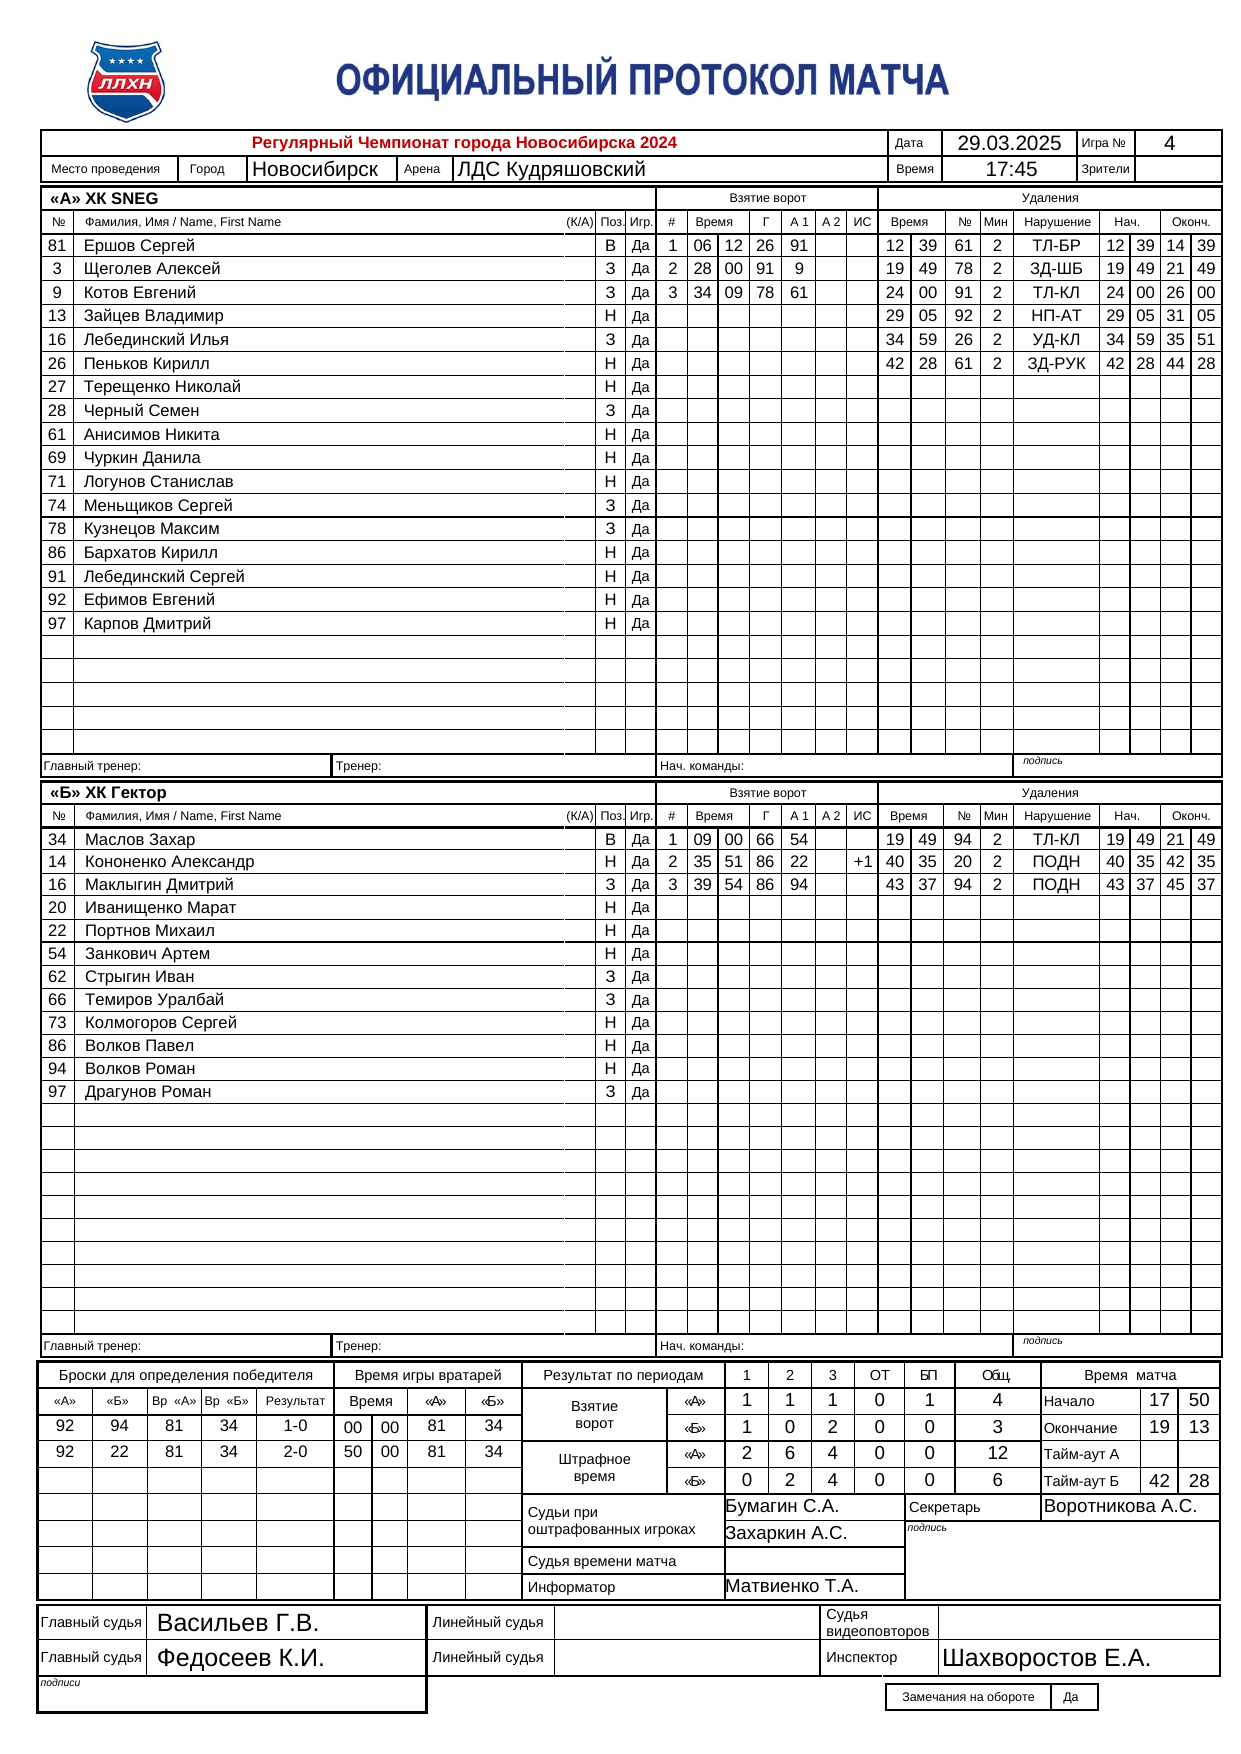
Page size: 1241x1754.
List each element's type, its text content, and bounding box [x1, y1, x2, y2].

table_cell Главный тренер: [42, 1335, 330, 1356]
table_cell 3 [42, 257, 73, 280]
table_cell [565, 1219, 595, 1241]
table_header 3 [812, 1363, 854, 1387]
table_cell Главный тренер: [42, 755, 330, 776]
table_cell [1161, 541, 1190, 564]
table_cell [981, 730, 1013, 753]
table_cell [1161, 1311, 1190, 1333]
table_cell [719, 1265, 749, 1287]
table_cell [1161, 518, 1190, 540]
table_cell Шахворостов Е.А. [939, 1640, 1219, 1675]
table_cell [847, 636, 877, 658]
table_cell Штрафное время [523, 1442, 666, 1493]
table_cell 49 [912, 257, 945, 280]
table_cell [1100, 1173, 1129, 1195]
table_cell [1192, 966, 1221, 987]
table_cell Н [596, 376, 625, 398]
table_cell [1192, 612, 1221, 634]
table_cell [782, 1242, 815, 1264]
table_cell [879, 1150, 910, 1172]
table_cell [981, 943, 1013, 964]
table_cell [565, 636, 595, 658]
table_cell [816, 829, 846, 849]
table_cell [1100, 588, 1129, 611]
table_cell [816, 281, 846, 303]
table_cell [944, 1311, 980, 1333]
table_cell [1192, 376, 1221, 398]
table_cell Да [626, 850, 655, 872]
table_cell [1192, 541, 1221, 564]
table_cell [75, 1311, 564, 1333]
table_cell 91 [782, 235, 815, 256]
table_cell Время [879, 805, 943, 826]
table_header 29.03.2025 [943, 131, 1076, 155]
table_cell [879, 446, 910, 469]
table_cell [565, 305, 595, 327]
table_cell 50 [335, 1441, 371, 1467]
table_cell [816, 305, 846, 327]
table_cell [782, 989, 815, 1011]
table_cell [946, 636, 980, 658]
table_cell Поз. [596, 211, 625, 233]
table_cell [657, 707, 687, 729]
table_cell [847, 874, 877, 895]
table_cell [565, 328, 595, 351]
table_cell [879, 565, 910, 587]
table_cell [879, 1288, 910, 1310]
table_cell [847, 281, 877, 303]
table_cell [750, 518, 781, 540]
table_cell [75, 1173, 564, 1195]
table_cell 94 [782, 874, 815, 895]
table_cell [626, 636, 655, 658]
table_cell [657, 1265, 687, 1287]
table_cell [42, 683, 73, 706]
table_cell 49 [1192, 829, 1221, 849]
table_cell 66 [750, 829, 781, 849]
table_cell [565, 896, 595, 918]
table_cell [782, 588, 815, 611]
table_cell [719, 920, 749, 941]
table_cell 2 [981, 257, 1013, 280]
table_cell 86 [750, 874, 781, 895]
table_cell [879, 1012, 910, 1033]
table_cell [688, 446, 717, 469]
table_cell Судьи при оштрафованных игроках [523, 1495, 724, 1546]
table_cell [1131, 1081, 1160, 1103]
table_cell [1161, 1127, 1190, 1149]
table_cell [1131, 470, 1160, 493]
table_cell Нач. команды: [657, 755, 1012, 776]
table_cell [1161, 1173, 1190, 1195]
table_cell [565, 1265, 595, 1287]
table_cell [257, 1494, 333, 1520]
table_cell 49 [1131, 829, 1160, 849]
table_cell З [596, 257, 625, 280]
table_cell [657, 1173, 687, 1195]
table_cell [879, 1311, 910, 1333]
table_cell [1192, 1219, 1221, 1241]
table_cell [879, 423, 910, 445]
table_cell [944, 1242, 980, 1264]
table_cell 81 [148, 1441, 201, 1467]
table_cell +1 [847, 850, 877, 872]
table_cell [657, 446, 687, 469]
table_cell 59 [1131, 328, 1160, 351]
table_cell Н [596, 305, 625, 327]
table_cell [1131, 518, 1160, 540]
table_cell № [42, 805, 74, 826]
table_cell [847, 989, 877, 1011]
table_cell [1100, 423, 1129, 445]
table_cell 34 [466, 1441, 521, 1467]
table_cell Начало [1042, 1389, 1140, 1413]
table_cell Мин [981, 805, 1013, 826]
table_cell Тренер: [333, 1335, 655, 1356]
table_cell Судья времени матча [523, 1548, 724, 1573]
table_cell [1100, 494, 1129, 516]
table_cell [93, 1547, 147, 1573]
table_cell Чуркин Данила [74, 446, 564, 469]
table_cell [373, 1468, 407, 1493]
table_cell [1192, 1196, 1221, 1218]
table_cell [555, 1606, 819, 1639]
table_cell [1100, 1242, 1129, 1264]
table_cell [912, 446, 945, 469]
table_cell 0 [905, 1415, 954, 1440]
table_cell [657, 1058, 687, 1079]
table_cell Время [889, 157, 941, 181]
table_cell [847, 966, 877, 987]
table_cell [565, 659, 595, 682]
table_cell [816, 1173, 846, 1195]
table_cell [626, 707, 655, 729]
table_cell 86 [42, 1035, 74, 1057]
table_cell ИС [847, 211, 877, 233]
table_cell [1100, 1012, 1129, 1033]
table_cell [879, 730, 910, 753]
table_cell Матвиенко Т.А. [726, 1575, 904, 1599]
table_cell [879, 920, 910, 941]
table_cell [1014, 1104, 1099, 1126]
table_cell [626, 1311, 655, 1333]
table_cell [596, 1127, 625, 1149]
table_cell 21 [1161, 257, 1190, 280]
table_cell [335, 1468, 371, 1493]
table_cell 78 [42, 518, 73, 540]
table_header БП [905, 1363, 954, 1387]
table_cell [1161, 470, 1190, 493]
table_cell [688, 1012, 717, 1033]
table_cell [626, 1288, 655, 1310]
table_cell 50 [1179, 1389, 1219, 1413]
table_cell 00 [912, 281, 945, 303]
table_cell «А» [39, 1389, 92, 1413]
table_cell НП-АТ [1014, 305, 1099, 327]
table_cell [1014, 896, 1099, 918]
table_cell [750, 1127, 781, 1149]
table_cell [1161, 1150, 1190, 1172]
table_cell [1131, 1127, 1160, 1149]
table_cell [847, 943, 877, 964]
table_cell [719, 1196, 749, 1218]
table_cell Васильев Г.В. [147, 1606, 425, 1639]
table_cell (К/А) [565, 211, 595, 233]
table_cell [816, 423, 846, 445]
table_cell 3 [657, 281, 687, 303]
table_cell [565, 352, 595, 374]
table_cell [879, 1058, 910, 1079]
table_cell [912, 989, 943, 1011]
table_cell [750, 1081, 781, 1103]
table_cell [1131, 494, 1160, 516]
table_cell [782, 896, 815, 918]
table_cell [466, 1547, 521, 1573]
table_cell 0 [855, 1415, 904, 1440]
table_cell [466, 1521, 521, 1546]
table_cell Логунов Станислав [74, 470, 564, 493]
table_cell [466, 1468, 521, 1493]
table_cell 94 [42, 1058, 74, 1079]
table_cell 2 [657, 257, 687, 280]
table_cell [719, 399, 749, 422]
table_cell [1014, 1311, 1099, 1333]
table_cell [1161, 707, 1190, 729]
table_cell [408, 1574, 465, 1599]
table_cell 39 [1131, 235, 1160, 256]
table_cell 35 [688, 850, 717, 872]
table_cell [816, 1058, 846, 1079]
table_cell 0 [855, 1442, 904, 1467]
table_cell [688, 730, 717, 753]
table_cell [912, 1081, 943, 1103]
table_cell 4 [812, 1442, 854, 1467]
table_cell Н [596, 1058, 625, 1079]
table_cell [1099, 1682, 1220, 1711]
table_cell А 1 [782, 211, 815, 233]
table_cell [565, 257, 595, 280]
table_cell [750, 1173, 781, 1195]
table_cell [688, 1196, 717, 1218]
table_cell [847, 257, 877, 280]
table_cell [42, 1219, 74, 1241]
table_cell [657, 1104, 687, 1126]
table_cell [879, 1219, 910, 1241]
table_cell [1192, 920, 1221, 941]
table_cell [750, 588, 781, 611]
table_cell 14 [42, 850, 74, 872]
table_cell [816, 399, 846, 422]
table_cell 9 [42, 281, 73, 303]
table_cell [912, 1104, 943, 1126]
table_cell [912, 1196, 943, 1218]
table_cell 37 [1131, 874, 1160, 895]
table_cell [1192, 494, 1221, 516]
table_cell [750, 1288, 781, 1310]
table_cell [946, 470, 980, 493]
table_cell [688, 470, 717, 493]
table_cell [719, 683, 749, 706]
table_cell 94 [944, 874, 980, 895]
table_cell [657, 305, 687, 327]
table_header Время матча [1042, 1363, 1219, 1387]
table_cell 28 [1192, 352, 1221, 374]
table_cell [816, 707, 846, 729]
table_cell [42, 730, 73, 753]
table_cell Н [596, 896, 625, 918]
table_cell [782, 966, 815, 987]
table_cell [1014, 659, 1099, 682]
table_cell [688, 541, 717, 564]
table_cell [1192, 588, 1221, 611]
table_cell 26 [750, 235, 781, 256]
table_cell [750, 1219, 781, 1241]
table_cell [912, 1311, 943, 1333]
table_cell [782, 1311, 815, 1333]
table_cell [565, 1311, 595, 1333]
table_cell [944, 1150, 980, 1172]
table_cell Федосеев К.И. [147, 1640, 425, 1675]
table_cell [1100, 1265, 1129, 1287]
table_cell [981, 659, 1013, 682]
table_cell [1014, 446, 1099, 469]
table_cell Г [750, 805, 781, 826]
table_cell [847, 1012, 877, 1033]
table_cell [1100, 399, 1129, 422]
table_cell [596, 1150, 625, 1172]
table_cell [879, 541, 910, 564]
table_cell 39 [688, 874, 717, 895]
table_cell [596, 1242, 625, 1264]
table_cell 74 [42, 494, 73, 516]
picture [5, 28, 1179, 129]
table_cell [1192, 707, 1221, 729]
table_cell Тренер: [333, 755, 655, 776]
table_cell 4 [956, 1389, 1040, 1413]
table_cell [912, 707, 945, 729]
table_cell «А» [668, 1442, 724, 1467]
table_cell [782, 1104, 815, 1126]
table_cell [847, 376, 877, 398]
table_cell 13 [1179, 1415, 1219, 1440]
table_cell [879, 399, 910, 422]
table_cell Да [626, 588, 655, 611]
table_cell 20 [42, 896, 74, 918]
table_cell [1192, 1058, 1221, 1079]
table_cell 73 [42, 1012, 74, 1033]
table_cell Щеголев Алексей [74, 257, 564, 280]
table_cell [782, 328, 815, 351]
table_cell 2 [981, 328, 1013, 351]
table_cell [1014, 943, 1099, 964]
table_cell [1131, 659, 1160, 682]
table_cell [847, 1219, 877, 1241]
table_cell [1014, 683, 1099, 706]
table_cell [1192, 1104, 1221, 1126]
table_cell [74, 659, 564, 682]
table_cell 71 [42, 470, 73, 493]
table_cell [944, 1265, 980, 1287]
table_cell [879, 636, 910, 658]
table_cell [148, 1547, 201, 1573]
table_cell [816, 518, 846, 540]
table_cell 37 [912, 874, 943, 895]
table_cell [750, 896, 781, 918]
table_cell [912, 683, 945, 706]
table_cell 54 [42, 943, 74, 964]
table_cell Линейный судья [428, 1640, 554, 1675]
table_cell [1192, 446, 1221, 469]
table_cell 86 [750, 850, 781, 872]
table_cell [879, 470, 910, 493]
table_cell [879, 1173, 910, 1195]
table_cell [688, 1265, 717, 1287]
table_cell 51 [719, 850, 749, 872]
table_cell [565, 494, 595, 516]
table_cell [816, 1242, 846, 1264]
table_cell Результат [257, 1389, 333, 1413]
table_cell [1161, 989, 1190, 1011]
table_cell [1131, 446, 1160, 469]
table_cell Оконч. [1161, 805, 1221, 826]
table_cell 29 [879, 305, 910, 327]
table_cell [719, 730, 749, 753]
table_cell [688, 518, 717, 540]
table_cell [912, 659, 945, 682]
table_cell [596, 683, 625, 706]
table_cell [946, 446, 980, 469]
table_cell [944, 1196, 980, 1218]
table_cell [657, 1311, 687, 1333]
table_cell Взятие ворот [523, 1389, 666, 1440]
table_cell [1014, 565, 1099, 587]
table_cell [782, 1196, 815, 1218]
table_cell [1161, 920, 1190, 941]
table_cell [657, 399, 687, 422]
table_header 2 [769, 1363, 811, 1387]
table_cell [1192, 518, 1221, 540]
table_cell [408, 1521, 465, 1546]
table_cell 28 [42, 399, 73, 422]
table_cell [688, 494, 717, 516]
table_cell Да [626, 328, 655, 351]
table_cell [879, 943, 910, 964]
table_cell [782, 1035, 815, 1057]
table_cell [981, 1012, 1013, 1033]
table_cell 61 [782, 281, 815, 303]
table_cell [39, 1574, 92, 1599]
table_cell [555, 1640, 819, 1675]
table_cell [946, 730, 980, 753]
table_cell [879, 966, 910, 987]
table_cell 49 [912, 829, 943, 849]
table_cell [879, 1081, 910, 1103]
table_cell [565, 920, 595, 941]
table_cell [719, 446, 749, 469]
table_cell Портнов Михаил [75, 920, 564, 941]
table_cell Да [626, 1012, 655, 1033]
table_cell [912, 1012, 943, 1033]
table_cell Главный судья [39, 1606, 146, 1639]
table_cell [750, 683, 781, 706]
table_cell Тайм-аут Б [1042, 1468, 1140, 1493]
table_cell Н [596, 1035, 625, 1057]
table_cell [596, 636, 625, 658]
table_cell 12 [956, 1442, 1040, 1467]
table_cell [879, 1242, 910, 1264]
table_cell Секретарь [906, 1495, 1040, 1520]
table_cell # [657, 211, 687, 233]
table_cell [879, 1127, 910, 1149]
table_cell Линейный судья [428, 1606, 554, 1639]
table_cell [847, 1104, 877, 1126]
table_cell [782, 659, 815, 682]
table_cell [565, 446, 595, 469]
table_cell [1014, 1035, 1099, 1057]
table_cell 42 [879, 352, 910, 374]
table_cell [879, 1035, 910, 1057]
table_cell [879, 896, 910, 918]
table_cell [981, 1242, 1013, 1264]
table_cell Да [626, 305, 655, 327]
table_cell [74, 707, 564, 729]
table_cell 1-0 [257, 1416, 333, 1440]
table_cell [981, 1081, 1013, 1103]
table_cell [688, 943, 717, 964]
table_cell 2 [981, 829, 1013, 849]
table_header Время игры вратарей [335, 1363, 521, 1387]
table_cell [782, 612, 815, 634]
table_cell [688, 565, 717, 587]
table_cell [816, 1150, 846, 1172]
table_cell [946, 541, 980, 564]
table_cell Да [626, 423, 655, 445]
table_cell [657, 943, 687, 964]
table_cell [688, 1081, 717, 1103]
table_cell 2-0 [257, 1441, 333, 1467]
table_cell Да [626, 494, 655, 516]
table_cell [1014, 518, 1099, 540]
table_cell 6 [956, 1468, 1040, 1493]
table_cell [565, 399, 595, 422]
table_cell [93, 1574, 147, 1599]
table_cell [688, 896, 717, 918]
table_cell [1192, 399, 1221, 422]
table_cell 2 [769, 1468, 811, 1493]
table_cell [1161, 1058, 1190, 1079]
table_cell 12 [719, 235, 749, 256]
table_cell [1192, 730, 1221, 753]
table_cell Н [596, 423, 625, 445]
table_cell [1131, 1219, 1160, 1241]
table_cell 2 [981, 305, 1013, 327]
table_cell [816, 1127, 846, 1149]
table_cell Да [626, 235, 655, 256]
table_cell [912, 636, 945, 658]
table_cell Волков Роман [75, 1058, 564, 1079]
table_cell 81 [408, 1416, 465, 1440]
table_cell [75, 1219, 564, 1241]
table_cell Главный судья [39, 1640, 146, 1675]
table_cell Поз. [596, 805, 625, 826]
table_cell ТЛ-КЛ [1014, 829, 1099, 849]
table_cell [981, 423, 1013, 445]
table_cell 62 [42, 966, 74, 987]
table_cell [1100, 920, 1129, 941]
table_cell [847, 1288, 877, 1310]
table_cell [944, 989, 980, 1011]
table_cell Фамилия, Имя / Name, First Name [75, 805, 565, 826]
table_cell 94 [93, 1416, 147, 1440]
table_cell [688, 1311, 717, 1333]
table_cell [42, 1104, 74, 1126]
table_cell [202, 1574, 256, 1599]
table_cell [912, 494, 945, 516]
table_cell [816, 730, 846, 753]
table_cell № [944, 805, 980, 826]
table_cell [74, 636, 564, 658]
table_cell [75, 1104, 564, 1126]
table_cell [1014, 1081, 1099, 1103]
table_cell [944, 1104, 980, 1126]
table_cell [912, 920, 943, 941]
table_cell [1161, 1288, 1190, 1310]
table_cell [1161, 1012, 1190, 1033]
table_cell [912, 1288, 943, 1310]
table_header ОТ [855, 1363, 904, 1387]
table_cell [1131, 707, 1160, 729]
table_cell Н [596, 588, 625, 611]
table_cell [1161, 612, 1190, 634]
table_cell [565, 966, 595, 987]
table_cell [816, 874, 846, 895]
table_cell [626, 1242, 655, 1264]
table_cell [1192, 1173, 1221, 1195]
table_cell [847, 565, 877, 587]
table_cell Да [626, 399, 655, 422]
table_cell 00 [373, 1416, 407, 1440]
table_cell 66 [42, 989, 74, 1011]
table_cell [912, 588, 945, 611]
table_cell [879, 494, 910, 516]
table_cell [1014, 612, 1099, 634]
table_cell З [596, 518, 625, 540]
table_cell [981, 636, 1013, 658]
table_cell [782, 518, 815, 540]
table_cell [719, 989, 749, 1011]
table_cell Н [596, 850, 625, 872]
table_cell «А» [668, 1389, 724, 1413]
table_cell [750, 1035, 781, 1057]
table_cell [981, 1196, 1013, 1218]
table_cell [847, 423, 877, 445]
table_cell [782, 541, 815, 564]
table_cell 97 [42, 1081, 74, 1103]
table_cell [719, 1242, 749, 1264]
table_cell Да [626, 541, 655, 564]
table_cell [626, 1127, 655, 1149]
table_cell [1014, 1058, 1099, 1079]
table_cell Да [626, 896, 655, 918]
table_cell 14 [1161, 235, 1190, 256]
table_cell Бумагин С.А. [726, 1495, 904, 1520]
table_cell Н [596, 612, 625, 634]
table_cell [879, 989, 910, 1011]
table_cell [719, 612, 749, 634]
table_cell [1161, 1219, 1190, 1241]
table_cell [657, 1035, 687, 1057]
table_cell Кузнецов Максим [74, 518, 564, 540]
table_cell [1014, 1219, 1099, 1241]
table_cell [75, 1288, 564, 1310]
table_cell [912, 399, 945, 422]
table_cell 92 [39, 1441, 92, 1467]
table_cell [946, 588, 980, 611]
table_cell [944, 920, 980, 941]
table_cell [688, 588, 717, 611]
table_cell # [657, 805, 687, 826]
table_cell [1131, 1288, 1160, 1310]
table_cell [847, 588, 877, 611]
table_cell [335, 1494, 371, 1520]
table_cell 05 [1192, 305, 1221, 327]
table_cell [847, 235, 877, 256]
table_cell [847, 1173, 877, 1195]
table_cell [981, 446, 1013, 469]
table_cell [42, 1196, 74, 1218]
table_cell З [596, 328, 625, 351]
table_cell [719, 1081, 749, 1103]
table_cell Время [335, 1389, 407, 1413]
table_cell подпись [1014, 1335, 1221, 1356]
table_cell Да [626, 446, 655, 469]
table_cell [750, 446, 781, 469]
table_cell [1014, 730, 1099, 753]
table_cell Лебединский Илья [74, 328, 564, 351]
table_cell [1100, 683, 1129, 706]
table_cell [816, 376, 846, 398]
table_cell 4 [812, 1468, 854, 1493]
table_cell [944, 1058, 980, 1079]
table_cell [1161, 376, 1190, 398]
table_cell [373, 1494, 407, 1520]
table_cell 20 [944, 850, 980, 872]
table_cell [1161, 588, 1190, 611]
table_cell [335, 1547, 371, 1573]
table_cell [1014, 1173, 1099, 1195]
table_cell [750, 352, 781, 374]
table_cell 05 [912, 305, 945, 327]
table_cell [657, 376, 687, 398]
table_header 1 [726, 1363, 768, 1387]
table_header Замечания на обороте [887, 1685, 1050, 1709]
table_cell [565, 1150, 595, 1172]
table_cell [1192, 470, 1221, 493]
table_cell [688, 352, 717, 374]
table_cell Новосибирск [248, 157, 396, 181]
table_header Взятие ворот [657, 188, 877, 209]
table_cell [1014, 1242, 1099, 1264]
table_cell [1192, 1288, 1221, 1310]
table_cell [1014, 707, 1099, 729]
table_cell [782, 1265, 815, 1287]
table_cell [750, 730, 781, 753]
table_cell [782, 1219, 815, 1241]
table_cell [719, 518, 749, 540]
table_cell [981, 470, 1013, 493]
table_cell [1100, 989, 1129, 1011]
table_header Броски для определения победителя [39, 1363, 333, 1387]
table_cell [657, 1127, 687, 1149]
table_cell [565, 612, 595, 634]
table_cell [944, 1127, 980, 1149]
table_cell [1161, 1196, 1190, 1218]
table_cell [782, 1058, 815, 1079]
table_cell Нарушение [1014, 211, 1099, 233]
table_cell [912, 896, 943, 918]
table_cell [39, 1521, 92, 1546]
table_cell 51 [1192, 328, 1221, 351]
table_cell [981, 588, 1013, 611]
table_cell 2 [981, 352, 1013, 374]
table_cell Лебединский Сергей [74, 565, 564, 587]
table_cell [565, 1058, 595, 1079]
table_cell [42, 1173, 74, 1195]
table_cell [981, 1265, 1013, 1287]
table_cell [912, 518, 945, 540]
table_cell [565, 376, 595, 398]
table_cell [466, 1574, 521, 1599]
table_cell Да [626, 565, 655, 587]
table_cell [1131, 1035, 1160, 1057]
table_cell [1131, 730, 1160, 753]
table_cell Оконч. [1161, 211, 1221, 233]
table_cell Игр. [626, 211, 655, 233]
table_cell [847, 1242, 877, 1264]
table_cell [782, 920, 815, 941]
table_cell [408, 1547, 465, 1573]
table_cell [912, 1035, 943, 1057]
table_cell [596, 1311, 625, 1333]
table_cell [944, 1081, 980, 1103]
table_cell [1100, 707, 1129, 729]
table_cell [565, 1081, 595, 1103]
table_cell [42, 659, 73, 682]
table_cell [626, 1219, 655, 1241]
table_cell [75, 1150, 564, 1172]
table_cell 2 [981, 281, 1013, 303]
table_cell [719, 376, 749, 398]
table_cell Да [626, 874, 655, 895]
table_cell [1131, 565, 1160, 587]
table_cell [1100, 376, 1129, 398]
table_cell [912, 966, 943, 987]
table_cell [1100, 730, 1129, 753]
table_cell [1161, 943, 1190, 964]
table_cell [202, 1494, 256, 1520]
table_cell [912, 541, 945, 564]
table_cell [912, 1150, 943, 1172]
table_cell 69 [42, 446, 73, 469]
table_cell 2 [657, 850, 687, 872]
table_cell [981, 1173, 1013, 1195]
table_cell [847, 305, 877, 327]
table_cell Зайцев Владимир [74, 305, 564, 327]
table_cell [1014, 494, 1099, 516]
table_cell [879, 707, 910, 729]
table_cell 49 [1131, 257, 1160, 280]
table_cell [946, 494, 980, 516]
table_cell [657, 966, 687, 987]
table_cell [1100, 1058, 1129, 1079]
table_cell [981, 518, 1013, 540]
table_header Удаления [879, 783, 1221, 803]
table_cell [847, 518, 877, 540]
table_cell [719, 423, 749, 445]
table_cell Н [596, 1012, 625, 1033]
table_cell [750, 612, 781, 634]
table_cell 2 [981, 235, 1013, 256]
table_cell 06 [688, 235, 717, 256]
table_cell [816, 446, 846, 469]
table_cell [719, 659, 749, 682]
table_cell [981, 1288, 1013, 1310]
table_cell [408, 1494, 465, 1520]
table_cell 00 [719, 829, 749, 849]
table_cell [1192, 1012, 1221, 1033]
table_cell [879, 683, 910, 706]
table_cell [879, 659, 910, 682]
table_cell Ершов Сергей [74, 235, 564, 256]
table_cell Да [626, 376, 655, 398]
table_cell [912, 1242, 943, 1264]
table_header Да [1052, 1685, 1097, 1709]
table_cell [1014, 399, 1099, 422]
table_cell [657, 565, 687, 587]
table_cell [847, 494, 877, 516]
table_cell 0 [726, 1468, 768, 1493]
table_cell Темиров Уралбай [75, 989, 564, 1011]
table_cell [750, 1104, 781, 1126]
table_cell 0 [769, 1415, 811, 1440]
table_cell 35 [1161, 328, 1190, 351]
table_cell [688, 423, 717, 445]
table_cell [1014, 966, 1099, 987]
table_cell [847, 1196, 877, 1218]
table_cell [565, 565, 595, 587]
table_cell [719, 1127, 749, 1149]
table_cell 13 [42, 305, 73, 327]
table_cell [981, 1219, 1013, 1241]
table_cell [596, 659, 625, 682]
table_cell [1014, 588, 1099, 611]
table_cell № [42, 211, 73, 233]
table_cell [719, 328, 749, 351]
table_cell Стрыгин Иван [75, 966, 564, 987]
table_cell 16 [42, 328, 73, 351]
table_cell [1131, 1012, 1160, 1033]
table_cell [565, 989, 595, 1011]
table_cell Колмогоров Сергей [75, 1012, 564, 1033]
table_cell 39 [1192, 235, 1221, 256]
table_cell Зрители [1078, 157, 1134, 181]
table_cell [750, 1265, 781, 1287]
table_cell [847, 829, 877, 849]
table_cell 1 [905, 1389, 954, 1413]
table_cell [816, 1035, 846, 1057]
table_cell [657, 683, 687, 706]
table_cell [93, 1494, 147, 1520]
table_cell [1100, 446, 1129, 469]
table_cell З [596, 494, 625, 516]
table_cell [816, 541, 846, 564]
table_header Удаления [879, 188, 1221, 209]
table_cell [1161, 565, 1190, 587]
table_cell [1014, 636, 1099, 658]
table_cell [565, 518, 595, 540]
table_cell [1014, 1288, 1099, 1310]
table_cell [335, 1521, 371, 1546]
table_cell [1131, 1196, 1160, 1218]
table_header Общ. [956, 1363, 1040, 1387]
table_cell Котов Евгений [74, 281, 564, 303]
table_cell [719, 1012, 749, 1033]
table_cell Н [596, 446, 625, 469]
table_cell [688, 1150, 717, 1172]
table_cell [657, 636, 687, 658]
table_cell [1161, 683, 1190, 706]
table_cell [816, 612, 846, 634]
table_cell 42 [1100, 352, 1129, 374]
table_cell Нач. [1100, 211, 1160, 233]
table_cell Маклыгин Дмитрий [75, 874, 564, 895]
table_cell [565, 829, 595, 849]
table_cell [847, 352, 877, 374]
table_cell [257, 1468, 333, 1493]
table_cell [782, 1127, 815, 1149]
table_cell [42, 1311, 74, 1333]
table_header Результат по периодам [523, 1363, 724, 1387]
table_cell [1100, 1219, 1129, 1241]
table_cell УД-КЛ [1014, 328, 1099, 351]
table_cell 21 [1161, 829, 1190, 849]
table_cell [981, 966, 1013, 987]
table_cell [750, 541, 781, 564]
table_cell Нарушение [1014, 805, 1099, 826]
table_cell [816, 850, 846, 872]
table_cell [944, 966, 980, 987]
table_cell 34 [466, 1416, 521, 1440]
table_cell 91 [42, 565, 73, 587]
table_cell [816, 257, 846, 280]
table_cell 34 [1100, 328, 1129, 351]
table_cell 34 [879, 328, 910, 351]
table_cell [373, 1574, 407, 1599]
table_cell [688, 1173, 717, 1195]
table_cell [657, 1242, 687, 1264]
table_cell [428, 1677, 882, 1711]
table_cell 22 [782, 850, 815, 872]
table_cell [719, 1150, 749, 1172]
table_cell [981, 612, 1013, 634]
table_header Дата [889, 131, 941, 155]
table_cell 34 [688, 281, 717, 303]
table_cell 00 [719, 257, 749, 280]
table_cell Да [626, 920, 655, 941]
table_cell [847, 1035, 877, 1057]
table_cell [202, 1547, 256, 1573]
table_header 4 [1136, 131, 1221, 155]
table_cell 44 [1161, 352, 1190, 374]
table_cell [719, 588, 749, 611]
table_cell [1161, 730, 1190, 753]
table_cell [596, 1288, 625, 1310]
table_cell [1100, 1311, 1129, 1333]
table_cell [944, 1035, 980, 1057]
table_cell [1192, 1265, 1221, 1287]
table_cell [1100, 1104, 1129, 1126]
table_cell [782, 636, 815, 658]
table_cell Да [626, 352, 655, 374]
table_cell 49 [1192, 257, 1221, 280]
table_cell 2 [726, 1442, 768, 1467]
table_cell [565, 1012, 595, 1033]
table_cell [1192, 659, 1221, 682]
table_cell Вр «А» [148, 1389, 201, 1413]
table_cell [335, 1574, 371, 1599]
table_cell Время [688, 805, 749, 826]
table_cell [719, 1173, 749, 1195]
table_cell [719, 1288, 749, 1310]
table_cell [1014, 1265, 1099, 1287]
table_cell [42, 1265, 74, 1287]
table_cell Да [626, 281, 655, 303]
table_cell [1014, 376, 1099, 398]
table_cell [1131, 683, 1160, 706]
table_cell 12 [1100, 235, 1129, 256]
table_cell [944, 1288, 980, 1310]
table_cell [1131, 588, 1160, 611]
table_cell 00 [373, 1441, 407, 1467]
table_cell 31 [1161, 305, 1190, 327]
table_cell [946, 423, 980, 445]
table_cell [879, 1196, 910, 1218]
table_cell [42, 1150, 74, 1172]
table_cell 34 [202, 1441, 256, 1467]
table_cell Да [626, 1058, 655, 1079]
table_cell [782, 1173, 815, 1195]
table_cell [719, 1219, 749, 1241]
table_cell [688, 707, 717, 729]
table_cell [816, 636, 846, 658]
table_cell [912, 470, 945, 493]
table_cell [944, 1219, 980, 1241]
table_cell Да [626, 966, 655, 987]
table_cell З [596, 966, 625, 987]
table_cell [1192, 1150, 1221, 1172]
table_cell [688, 1035, 717, 1057]
table_cell [93, 1468, 147, 1493]
table_cell [912, 1265, 943, 1287]
table_cell 22 [42, 920, 74, 941]
table_cell [782, 494, 815, 516]
table_cell [750, 328, 781, 351]
table_cell [879, 518, 910, 540]
table_cell [626, 1265, 655, 1287]
table_cell [719, 707, 749, 729]
table_cell [688, 1104, 717, 1126]
table_cell ЗД-РУК [1014, 352, 1099, 374]
table_cell [596, 1265, 625, 1287]
table_cell Вр «Б» [202, 1389, 256, 1413]
table_cell 59 [912, 328, 945, 351]
table_cell 40 [879, 850, 910, 872]
table_cell 17:45 [943, 157, 1076, 181]
table_cell [657, 730, 687, 753]
table_cell [688, 683, 717, 706]
table_cell [565, 683, 595, 706]
table_cell [944, 1012, 980, 1033]
table_cell 34 [202, 1416, 256, 1440]
table_cell [1131, 1058, 1160, 1079]
table_cell [626, 1173, 655, 1195]
table_cell [782, 683, 815, 706]
table_cell [626, 730, 655, 753]
table_cell [782, 730, 815, 753]
table_cell [816, 494, 846, 516]
table_cell 28 [1179, 1468, 1219, 1493]
table_cell [688, 328, 717, 351]
table_cell [981, 683, 1013, 706]
table_cell [688, 920, 717, 941]
table_cell [1014, 1127, 1099, 1149]
table_cell 35 [1131, 850, 1160, 872]
table_cell 91 [750, 257, 781, 280]
table_cell [565, 423, 595, 445]
table_header «А» ХК SNEG [42, 188, 655, 209]
table_cell Анисимов Никита [74, 423, 564, 445]
table_cell 97 [42, 612, 73, 634]
table_cell Н [596, 920, 625, 941]
table_cell 26 [946, 328, 980, 351]
table_cell [912, 376, 945, 398]
table_cell «Б» [668, 1468, 724, 1493]
table_cell [912, 943, 943, 964]
table_cell подпись [906, 1522, 1219, 1599]
table_cell [565, 281, 595, 303]
table_cell [847, 612, 877, 634]
table_cell Г [750, 211, 781, 233]
table_cell «Б » [466, 1389, 521, 1413]
table_cell [719, 1058, 749, 1079]
table_cell [93, 1521, 147, 1546]
table_cell [1100, 565, 1129, 587]
table_cell [565, 588, 595, 611]
table_cell Н [596, 541, 625, 564]
table_cell [879, 376, 910, 398]
table_cell [1014, 920, 1099, 941]
table_cell 35 [1192, 850, 1221, 872]
table_cell Тайм-аут А [1042, 1441, 1140, 1467]
table_cell 61 [946, 235, 980, 256]
table_cell [1100, 1081, 1129, 1103]
table_cell [883, 1677, 1220, 1681]
table_cell Иванищенко Марат [75, 896, 564, 918]
table_cell А 2 [816, 805, 846, 826]
table_cell [1014, 470, 1099, 493]
table_cell [981, 1035, 1013, 1057]
table_cell [1161, 1242, 1190, 1264]
table_cell 92 [42, 588, 73, 611]
table_cell 78 [750, 281, 781, 303]
table_cell 81 [148, 1416, 201, 1440]
table_cell [816, 659, 846, 682]
table_cell [1131, 1150, 1160, 1172]
table_cell [944, 896, 980, 918]
table_cell [565, 1288, 595, 1310]
table_cell [1192, 636, 1221, 658]
table_cell [657, 896, 687, 918]
table_cell [75, 1242, 564, 1264]
table_cell [1192, 989, 1221, 1011]
table_cell [946, 518, 980, 540]
table_cell Черный Семен [74, 399, 564, 422]
table_cell № [946, 211, 980, 233]
table_cell 43 [1100, 874, 1129, 895]
table_cell [565, 1173, 595, 1195]
table_cell [466, 1494, 521, 1520]
table_cell Окончание [1042, 1415, 1140, 1440]
table_cell Да [626, 518, 655, 540]
table_cell [657, 989, 687, 1011]
table_cell [657, 470, 687, 493]
table_cell [816, 588, 846, 611]
table_cell 19 [1141, 1415, 1177, 1440]
table_cell [1192, 1127, 1221, 1149]
table_cell [688, 966, 717, 987]
table_cell [565, 1104, 595, 1126]
table_cell [1131, 920, 1160, 941]
table_cell [847, 470, 877, 493]
table_cell [816, 1012, 846, 1033]
table_cell [596, 1196, 625, 1218]
table_cell [847, 328, 877, 351]
table_cell [688, 1127, 717, 1149]
table_cell ЛДС Кудряшовский [454, 157, 887, 181]
table_cell 0 [855, 1389, 904, 1413]
table_cell [912, 423, 945, 445]
table_cell [657, 588, 687, 611]
table_cell [1131, 376, 1160, 398]
table_cell Мин [981, 211, 1013, 233]
table_cell [1161, 659, 1190, 682]
table_cell [750, 636, 781, 658]
table_cell [596, 1104, 625, 1126]
table_cell [946, 707, 980, 729]
table_cell [1100, 659, 1129, 682]
table_cell 92 [39, 1416, 92, 1440]
table_cell [257, 1547, 333, 1573]
table_cell [847, 1311, 877, 1333]
table_cell З [596, 989, 625, 1011]
table_cell Терещенко Николай [74, 376, 564, 398]
table_cell [847, 683, 877, 706]
table_cell Воротникова А.С. [1042, 1495, 1219, 1520]
table_cell 00 [1131, 281, 1160, 303]
table_cell 16 [42, 874, 74, 895]
table_cell [981, 1150, 1013, 1172]
table_cell 1 [812, 1389, 854, 1413]
table_cell [816, 989, 846, 1011]
table_cell 86 [42, 541, 73, 564]
table_cell 54 [719, 874, 749, 895]
table_cell [816, 966, 846, 987]
table_cell [657, 612, 687, 634]
table_cell [1192, 423, 1221, 445]
table_cell [1192, 896, 1221, 918]
table_cell Карпов Дмитрий [74, 612, 564, 634]
table_cell [657, 518, 687, 540]
table_cell [1100, 470, 1129, 493]
table_cell [202, 1468, 256, 1493]
table_cell [782, 470, 815, 493]
table_cell 19 [879, 257, 910, 280]
table_cell [202, 1521, 256, 1546]
table_cell [750, 1242, 781, 1264]
table_cell [816, 235, 846, 256]
table_cell [816, 1081, 846, 1103]
table_cell [688, 305, 717, 327]
table_cell [981, 707, 1013, 729]
table_cell 19 [1100, 257, 1129, 280]
table_cell [750, 659, 781, 682]
table_cell 2 [981, 874, 1013, 895]
table_cell Город [179, 157, 246, 181]
table_cell [565, 541, 595, 564]
table_cell Н [596, 943, 625, 964]
table_cell [719, 966, 749, 987]
table_cell [1100, 1035, 1129, 1057]
table_cell [939, 1606, 1219, 1639]
table_cell 1 [726, 1389, 768, 1413]
table_cell Н [596, 565, 625, 587]
table_cell Занкович Артем [75, 943, 564, 964]
table_cell [565, 707, 595, 729]
table_cell А 1 [782, 805, 815, 826]
table_cell [565, 235, 595, 256]
table_cell [1131, 423, 1160, 445]
table_cell [657, 1150, 687, 1172]
table_cell [719, 352, 749, 374]
table_cell 6 [769, 1442, 811, 1467]
table_cell [1014, 423, 1099, 445]
table_cell [626, 683, 655, 706]
table_cell [946, 399, 980, 422]
table_cell 3 [657, 874, 687, 895]
table_cell [39, 1468, 92, 1493]
table_cell [981, 399, 1013, 422]
table_cell [912, 730, 945, 753]
table_cell [750, 1058, 781, 1079]
table_cell 26 [1161, 281, 1190, 303]
table_cell [657, 423, 687, 445]
table_header Игра № [1078, 131, 1134, 155]
table_cell Время [879, 211, 945, 233]
table_cell Нач. команды: [657, 1335, 1012, 1356]
table_cell [565, 1196, 595, 1218]
table_cell [1131, 612, 1160, 634]
table_cell ТЛ-КЛ [1014, 281, 1099, 303]
table_cell [1100, 612, 1129, 634]
table_cell [1161, 1035, 1190, 1057]
table_cell [1192, 943, 1221, 964]
table_cell ТЛ-БР [1014, 235, 1099, 256]
table_cell [816, 943, 846, 964]
table_cell [981, 1311, 1013, 1333]
table_cell [782, 943, 815, 964]
table_cell [719, 1035, 749, 1057]
table_cell [750, 966, 781, 987]
table_cell [816, 1288, 846, 1310]
table_cell [1131, 1173, 1160, 1195]
table_cell [1014, 541, 1099, 564]
table_cell [847, 541, 877, 564]
table_cell [1161, 1265, 1190, 1287]
table_cell [657, 352, 687, 374]
table_cell [1161, 423, 1190, 445]
table_cell [981, 920, 1013, 941]
table_cell [1100, 1288, 1129, 1310]
table_cell [981, 1058, 1013, 1079]
table_cell [373, 1547, 407, 1573]
table_cell [719, 305, 749, 327]
table_cell 9 [782, 257, 815, 280]
table_cell 24 [1100, 281, 1129, 303]
table_cell [565, 730, 595, 753]
table_cell [1100, 966, 1129, 987]
table_cell Маслов Захар [75, 829, 564, 849]
table_cell [750, 565, 781, 587]
table_cell Н [596, 352, 625, 374]
table_cell [688, 1219, 717, 1241]
table_cell ПОДН [1014, 850, 1099, 872]
table_cell 24 [879, 281, 910, 303]
table_cell З [596, 399, 625, 422]
table_cell [847, 446, 877, 469]
table_cell [816, 470, 846, 493]
table_cell [750, 1311, 781, 1333]
table_cell [981, 494, 1013, 516]
table_cell 92 [946, 305, 980, 327]
table_cell Да [626, 1035, 655, 1057]
table_cell [148, 1574, 201, 1599]
table_cell ИС [847, 805, 877, 826]
table_cell [750, 1012, 781, 1033]
table_cell [565, 1242, 595, 1264]
table_cell [879, 612, 910, 634]
table_cell [565, 850, 595, 872]
table_cell Драгунов Роман [75, 1081, 564, 1103]
table_cell [42, 707, 73, 729]
table_cell [596, 1173, 625, 1195]
table_cell 19 [879, 829, 910, 849]
table_cell Кононенко Александр [75, 850, 564, 872]
table_cell 81 [408, 1441, 465, 1467]
table_cell [912, 1058, 943, 1079]
table_cell [688, 376, 717, 398]
table_cell [782, 1150, 815, 1172]
table_cell [1100, 518, 1129, 540]
table_cell Ефимов Евгений [74, 588, 564, 611]
table_cell 94 [944, 829, 980, 849]
table_cell [981, 989, 1013, 1011]
table_cell Меньщиков Сергей [74, 494, 564, 516]
table_cell [657, 659, 687, 682]
table_cell [1100, 1127, 1129, 1149]
table_cell [657, 1196, 687, 1218]
table_cell [373, 1521, 407, 1546]
table_cell [657, 328, 687, 351]
table_cell Да [626, 943, 655, 964]
table_cell [657, 1288, 687, 1310]
table_cell В [596, 235, 625, 256]
table_cell [75, 1265, 564, 1287]
table_cell [981, 1127, 1013, 1149]
table_cell [912, 1127, 943, 1149]
table_cell [1192, 1081, 1221, 1103]
table_cell [782, 1288, 815, 1310]
table_cell Захаркин А.С. [726, 1521, 904, 1546]
table_cell [1014, 1150, 1099, 1172]
table_cell [782, 446, 815, 469]
table_cell 09 [719, 281, 749, 303]
table_cell [626, 1104, 655, 1126]
table_cell [879, 1265, 910, 1287]
table_cell [626, 1150, 655, 1172]
table_cell 00 [335, 1416, 371, 1440]
table_cell [657, 920, 687, 941]
table_cell 91 [946, 281, 980, 303]
table_cell [688, 612, 717, 634]
table_cell 2 [812, 1415, 854, 1440]
table_cell [688, 1058, 717, 1079]
table_cell 0 [855, 1468, 904, 1493]
table_cell [719, 470, 749, 493]
table_cell [565, 874, 595, 895]
table_cell [148, 1521, 201, 1546]
table_cell [946, 565, 980, 587]
table_cell Пеньков Кирилл [74, 352, 564, 374]
table_cell [42, 1242, 74, 1264]
table_cell [816, 1104, 846, 1126]
table_cell Бархатов Кирилл [74, 541, 564, 564]
table_cell [750, 989, 781, 1011]
table_cell 05 [1131, 305, 1160, 327]
table_cell 28 [1131, 352, 1160, 374]
table_cell 26 [42, 352, 73, 374]
table_cell Да [626, 1081, 655, 1103]
table_cell [39, 1494, 92, 1520]
table_cell [847, 659, 877, 682]
table_cell [946, 659, 980, 682]
table_cell [626, 1196, 655, 1218]
table_cell 78 [946, 257, 980, 280]
table_cell 3 [956, 1415, 1040, 1440]
table_cell Да [626, 989, 655, 1011]
table_cell [912, 612, 945, 634]
table_cell [981, 376, 1013, 398]
table_cell [750, 707, 781, 729]
table_cell [981, 1104, 1013, 1126]
table_cell [688, 636, 717, 658]
table_cell [75, 1196, 564, 1218]
table_cell [782, 565, 815, 587]
table_cell З [596, 281, 625, 303]
table_cell Инспектор [821, 1640, 938, 1675]
table_cell [944, 943, 980, 964]
table_cell [1131, 989, 1160, 1011]
table_cell [1100, 541, 1129, 564]
table_cell 54 [782, 829, 815, 849]
table_cell 40 [1100, 850, 1129, 872]
table_cell [1131, 1242, 1160, 1264]
table_cell [816, 896, 846, 918]
table_cell [816, 1219, 846, 1241]
table_cell [1161, 1104, 1190, 1126]
table_cell 42 [1141, 1468, 1177, 1493]
table_cell 2 [981, 850, 1013, 872]
table_cell Да [626, 257, 655, 280]
table_cell [408, 1468, 465, 1493]
table_cell ЗД-ШБ [1014, 257, 1099, 280]
table_cell Да [626, 612, 655, 634]
table_cell 45 [1161, 874, 1190, 895]
table_cell [719, 565, 749, 587]
table_cell [816, 565, 846, 587]
table_cell [148, 1468, 201, 1493]
table_cell В [596, 829, 625, 849]
table_cell [1161, 636, 1190, 658]
table_cell [847, 920, 877, 941]
table_cell [1131, 1265, 1160, 1287]
table_cell [1014, 1012, 1099, 1033]
table_cell [688, 659, 717, 682]
table_cell ПОДН [1014, 874, 1099, 895]
table_cell [750, 470, 781, 493]
table_cell [42, 1127, 74, 1149]
table_cell [847, 1150, 877, 1172]
table_cell Игр. [626, 805, 655, 826]
table_cell [1131, 541, 1160, 564]
table_cell [816, 683, 846, 706]
table_cell [847, 896, 877, 918]
table_cell [596, 730, 625, 753]
table_cell [1161, 896, 1190, 918]
table_cell 1 [726, 1415, 768, 1440]
table_cell Место проведения [42, 157, 177, 181]
table_cell [42, 636, 73, 658]
table_cell 43 [879, 874, 910, 895]
table_cell [879, 588, 910, 611]
table_cell [688, 989, 717, 1011]
table_cell 1 [769, 1389, 811, 1413]
table_cell [1131, 399, 1160, 422]
table_cell [565, 1035, 595, 1057]
table_cell [816, 1265, 846, 1287]
table_cell [1100, 636, 1129, 658]
table_cell «Б» [668, 1415, 724, 1440]
table_cell [1131, 1104, 1160, 1126]
table_cell [565, 1127, 595, 1149]
table_cell подпись [1014, 755, 1221, 776]
table_cell 1 [657, 235, 687, 256]
table_cell 12 [879, 235, 910, 256]
table_cell [847, 1265, 877, 1287]
table_cell [1131, 896, 1160, 918]
table_cell Время [688, 211, 749, 233]
table_cell [1131, 966, 1160, 987]
table_cell [879, 1104, 910, 1126]
table_cell [719, 541, 749, 564]
table_cell [1141, 1441, 1177, 1467]
table_cell [565, 943, 595, 964]
table_cell [596, 707, 625, 729]
table_cell [688, 399, 717, 422]
table_cell 81 [42, 235, 73, 256]
table_cell [719, 636, 749, 658]
table_cell [596, 1219, 625, 1241]
table_cell (К/А) [565, 805, 595, 826]
table_cell [657, 1081, 687, 1103]
table_cell [750, 920, 781, 941]
table_cell [1014, 1196, 1099, 1218]
table_cell [782, 707, 815, 729]
table_cell [1161, 399, 1190, 422]
table_cell 0 [905, 1468, 954, 1493]
table_cell 29 [1100, 305, 1129, 327]
table_cell [74, 683, 564, 706]
table_cell [816, 920, 846, 941]
table_cell [1136, 157, 1221, 181]
table_cell Информатор [523, 1575, 724, 1599]
table_cell 35 [912, 850, 943, 872]
table_cell [74, 730, 564, 753]
table_cell «А» [408, 1389, 465, 1413]
table_cell [719, 896, 749, 918]
table_cell [75, 1127, 564, 1149]
table_cell [750, 423, 781, 445]
table_cell З [596, 1081, 625, 1103]
table_cell [750, 399, 781, 422]
table_cell [626, 659, 655, 682]
table_cell [981, 896, 1013, 918]
table_cell [816, 352, 846, 374]
table_cell [816, 1196, 846, 1218]
table_header Взятие ворот [657, 783, 877, 803]
table_cell [847, 1081, 877, 1103]
table_cell [688, 1242, 717, 1264]
table_cell [257, 1521, 333, 1546]
table_cell [816, 328, 846, 351]
table_cell [782, 399, 815, 422]
table_header Регулярный Чемпионат города Новосибирска 2024 [42, 131, 887, 155]
table_cell [750, 943, 781, 964]
table_cell [847, 1058, 877, 1079]
table_cell 27 [42, 376, 73, 398]
table_cell [847, 399, 877, 422]
table_cell [1179, 1441, 1219, 1467]
table_cell [912, 565, 945, 587]
table_cell Да [626, 470, 655, 493]
table_cell Да [626, 829, 655, 849]
table_cell [1100, 896, 1129, 918]
table_cell 28 [912, 352, 945, 374]
table_cell [946, 376, 980, 398]
table_cell [1161, 966, 1190, 987]
table_cell 34 [42, 829, 74, 849]
table_cell [782, 1081, 815, 1103]
table_cell подписи [39, 1677, 425, 1711]
table_cell [719, 1311, 749, 1333]
table_cell [1192, 683, 1221, 706]
table_cell [42, 1288, 74, 1310]
table_cell Волков Павел [75, 1035, 564, 1057]
table_cell [1161, 1081, 1190, 1103]
table_cell 61 [946, 352, 980, 374]
table_cell [782, 1012, 815, 1033]
table_cell [750, 305, 781, 327]
table_cell Арена [398, 157, 452, 181]
table_cell [39, 1547, 92, 1573]
table_cell 61 [42, 423, 73, 445]
table_cell Н [596, 470, 625, 493]
table_cell [1131, 1311, 1160, 1333]
table_cell Нач. [1100, 805, 1160, 826]
table_cell [1192, 1311, 1221, 1333]
table_cell [1131, 636, 1160, 658]
table_header «Б» ХК Гектор [42, 783, 655, 803]
table_cell [1192, 565, 1221, 587]
table_cell [750, 1150, 781, 1172]
table_cell 22 [93, 1441, 147, 1467]
table_cell 37 [1192, 874, 1221, 895]
table_cell [750, 1196, 781, 1218]
table_cell [719, 943, 749, 964]
table_cell [750, 494, 781, 516]
table_cell 39 [912, 235, 945, 256]
table_cell [782, 376, 815, 398]
table_cell [726, 1548, 904, 1573]
table_cell [1192, 1242, 1221, 1264]
table_cell [946, 683, 980, 706]
table_cell 09 [688, 829, 717, 849]
table_cell [565, 470, 595, 493]
table_cell [981, 565, 1013, 587]
table_cell [782, 305, 815, 327]
table_cell А 2 [816, 211, 846, 233]
table_cell 0 [905, 1442, 954, 1467]
table_cell [847, 730, 877, 753]
table_cell [750, 376, 781, 398]
table_cell [719, 1104, 749, 1126]
table_cell [1014, 989, 1099, 1011]
table_cell [148, 1494, 201, 1520]
table_cell [1161, 494, 1190, 516]
table_cell «Б» [93, 1389, 147, 1413]
table_cell 17 [1141, 1389, 1177, 1413]
table_cell [782, 352, 815, 374]
table_cell [1161, 446, 1190, 469]
table_cell [981, 541, 1013, 564]
table_cell [688, 1288, 717, 1310]
table_cell [1100, 943, 1129, 964]
table_cell 00 [1192, 281, 1221, 303]
table_cell [657, 1012, 687, 1033]
table_cell 19 [1100, 829, 1129, 849]
table_cell [657, 541, 687, 564]
table_cell [782, 423, 815, 445]
table_cell 28 [688, 257, 717, 280]
table_cell Судья видеоповторов [821, 1606, 938, 1639]
table_cell [1100, 1196, 1129, 1218]
table_cell З [596, 874, 625, 895]
table_cell Фамилия, Имя / Name, First Name [74, 211, 565, 233]
table_cell [847, 707, 877, 729]
table_cell [657, 494, 687, 516]
table_cell [1131, 943, 1160, 964]
table_cell [719, 494, 749, 516]
table_cell [912, 1173, 943, 1195]
table_cell [1192, 1035, 1221, 1057]
table_cell [816, 1311, 846, 1333]
table_cell [912, 1219, 943, 1241]
table_cell 1 [657, 829, 687, 849]
table_cell [1100, 1150, 1129, 1172]
table_cell [847, 1127, 877, 1149]
table_cell [257, 1574, 333, 1599]
table_cell [944, 1173, 980, 1195]
table_cell [657, 1219, 687, 1241]
table_cell 42 [1161, 850, 1190, 872]
table_cell [946, 612, 980, 634]
